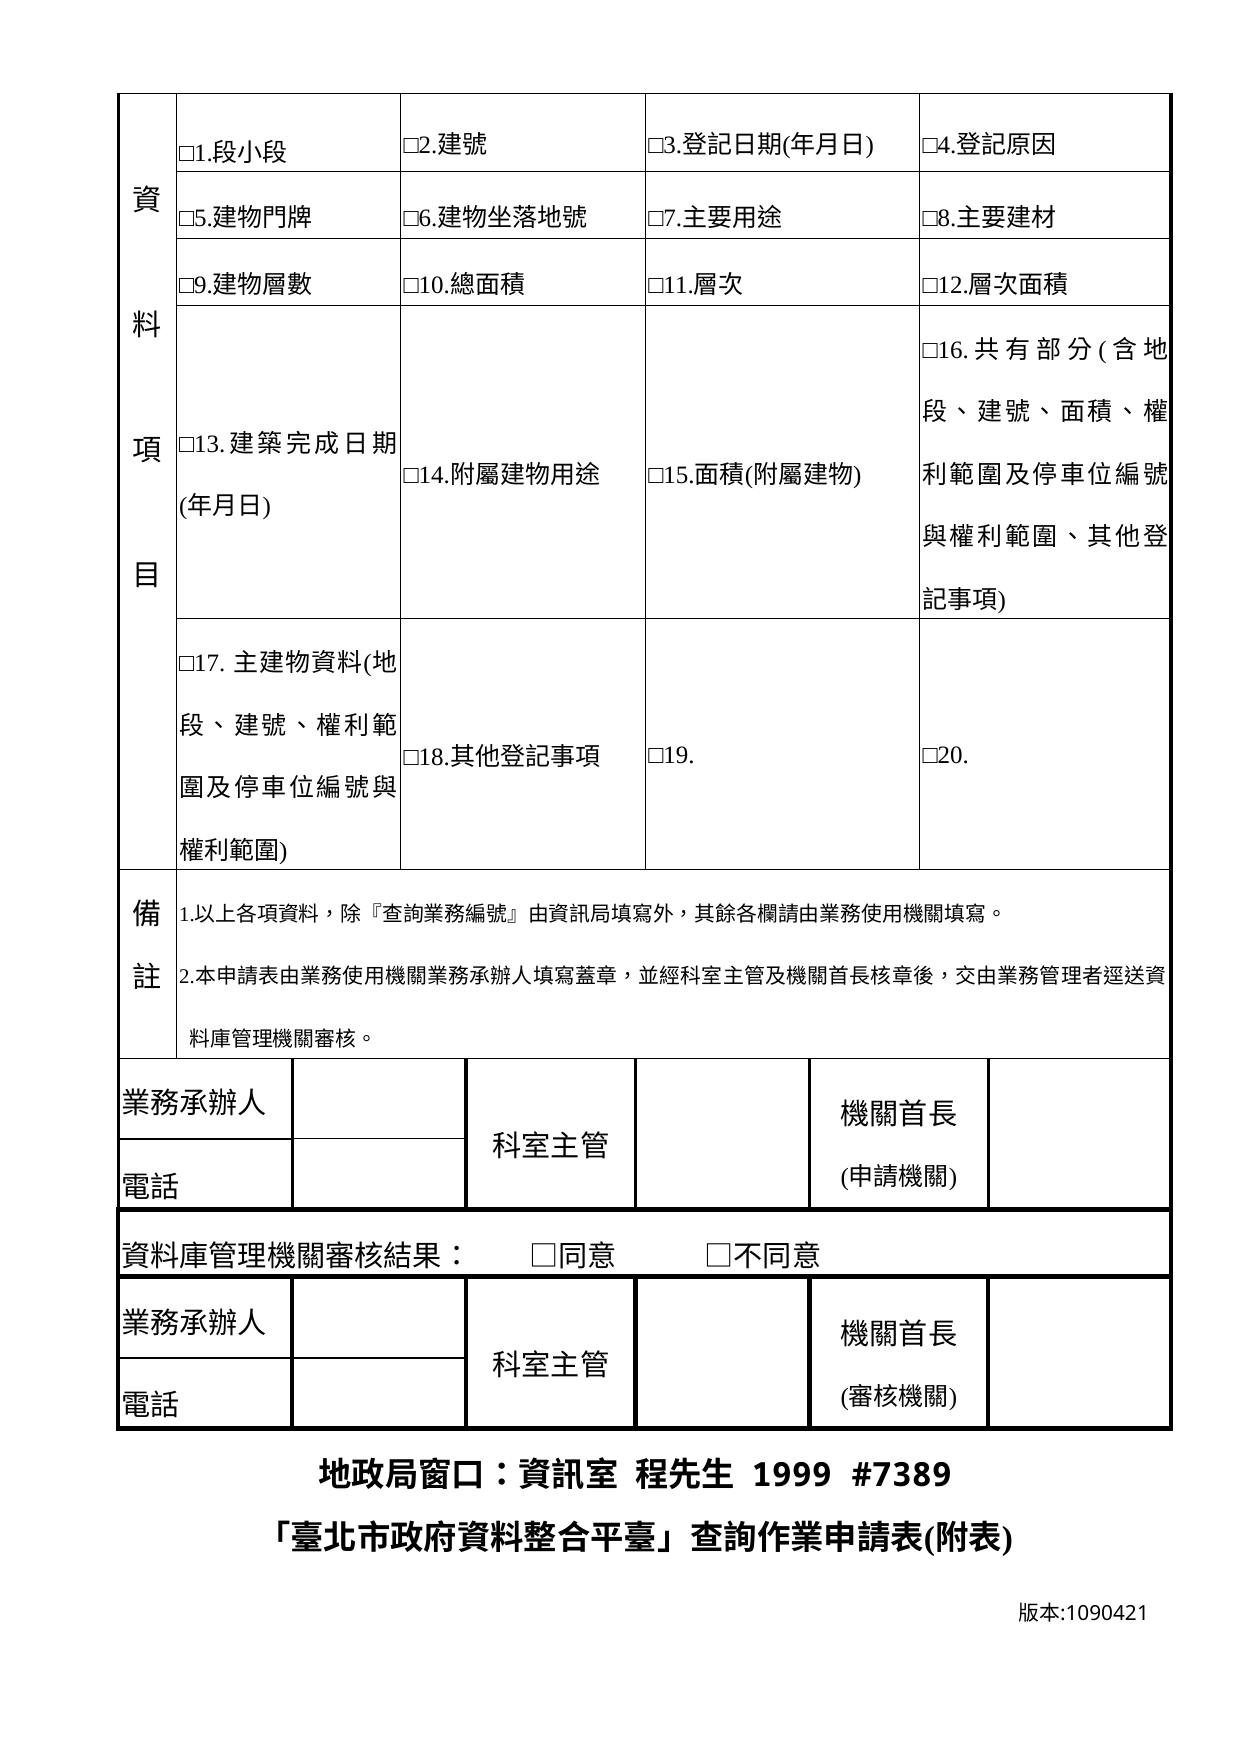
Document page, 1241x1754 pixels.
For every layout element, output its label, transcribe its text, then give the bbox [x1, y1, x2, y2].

table_cell □11.層次 [646, 239, 919, 305]
table_cell [990, 1279, 1169, 1426]
table_cell 科室主管 [468, 1059, 634, 1207]
table_cell 機關首長 (申請機關) [811, 1059, 987, 1207]
table_cell □3.登記日期(年月日) [646, 94, 919, 171]
table_cell [990, 1059, 1169, 1207]
table_cell 機關首長 (審核機關) [812, 1279, 986, 1426]
table_cell 業務承辦人 [120, 1279, 290, 1357]
table_cell □5.建物門牌 [177, 172, 400, 238]
table_cell □4.登記原因 [920, 94, 1169, 171]
table_cell □19. [646, 619, 919, 869]
table_cell 資 料 項 目 [120, 94, 176, 869]
table_cell □14.附屬建物用途 [401, 306, 645, 618]
table_cell □13.建築完成日期(年月日) [177, 306, 400, 618]
table_cell □20. [920, 619, 1169, 869]
table_cell □16.共有部分(含地段、建號、面積、權利範圍及停車位編號與權利範圍、其他登記事項) [920, 306, 1169, 618]
table_cell □10.總面積 [401, 239, 645, 305]
table_cell 備註 [120, 870, 176, 1058]
table_cell 科室主管 [468, 1279, 633, 1426]
table_cell □18.其他登記事項 [401, 619, 645, 869]
table_cell □6.建物坐落地號 [401, 172, 645, 238]
table_cell □12.層次面積 [920, 239, 1169, 305]
table_cell □15.面積(附屬建物) [646, 306, 919, 618]
table_cell □8.主要建材 [920, 172, 1169, 238]
table_cell □9.建物層數 [177, 239, 400, 305]
table_cell 業務承辦人 [120, 1059, 291, 1138]
table_cell [294, 1139, 464, 1207]
table_cell 電話 [120, 1359, 290, 1426]
table_cell [294, 1059, 464, 1138]
table_cell [638, 1279, 807, 1426]
table_cell [637, 1059, 808, 1207]
table_cell □2.建號 [401, 94, 645, 171]
table_cell 1.以上各項資料，除『查詢業務編號』由資訊局填寫外，其餘各欄請由業務使用機關填寫。 2.本申請表由業務使用機關業務承辦人填寫蓋章，並經科室主管及機關首長核章後，交由業務管理者逕送資料庫管理機關審核。 [177, 870, 1169, 1058]
text 地政局窗口：資訊室 程先生 1999 #7389 [118, 1431, 1152, 1493]
text 「臺北市政府資料整合平臺」查詢作業申請表(附表) [118, 1493, 1152, 1556]
table_cell 電話 [120, 1140, 291, 1207]
table_cell □7.主要用途 [646, 172, 919, 238]
table_cell 資料庫管理機關審核結果： □同意 □不同意 [120, 1212, 1169, 1274]
table_cell □1.段小段 [177, 94, 400, 171]
table_cell [294, 1359, 464, 1426]
table_cell [294, 1279, 464, 1357]
table_cell □17. 主建物資料(地段、建號、權利範圍及停車位編號與權利範圍) [177, 619, 400, 869]
